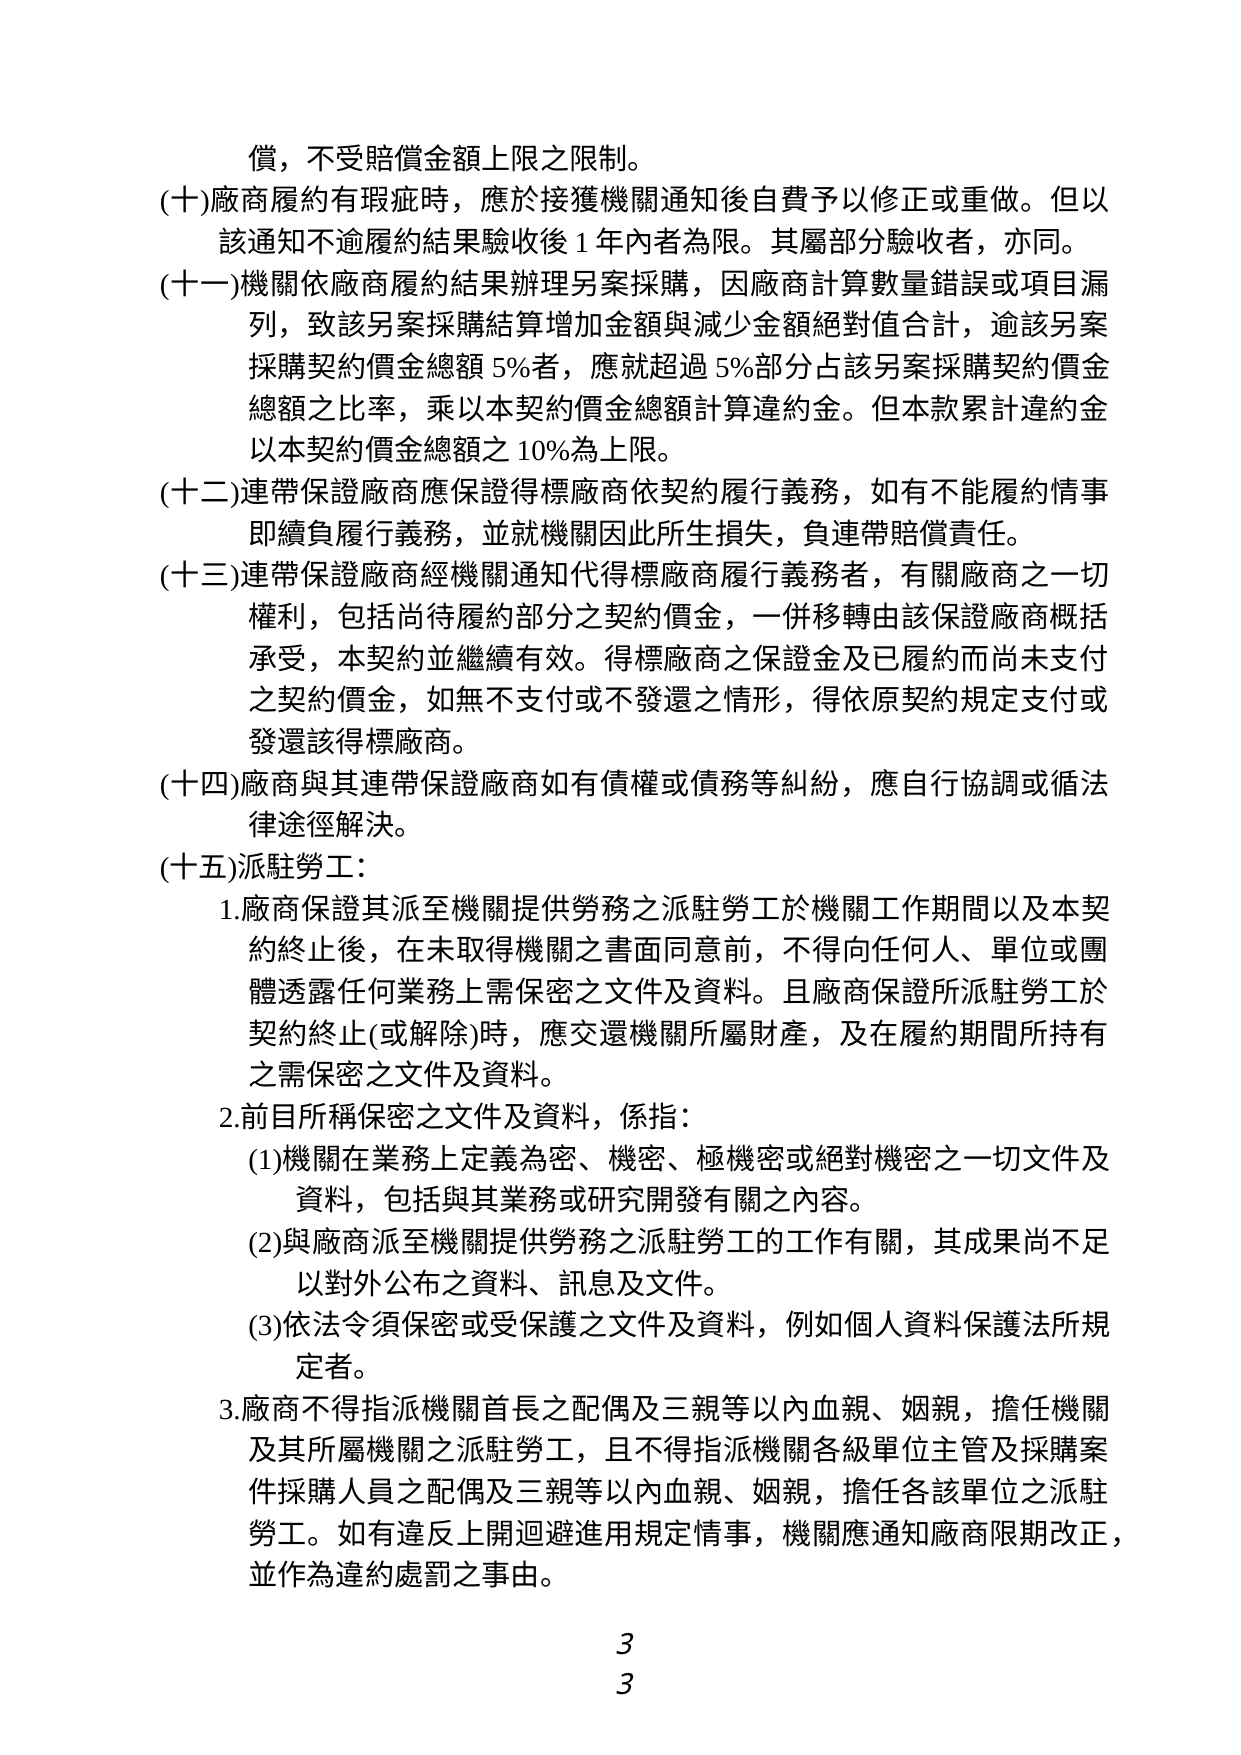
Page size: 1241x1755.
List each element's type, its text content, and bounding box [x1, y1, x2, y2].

text 1.廠商保證其派至機關提供勞務之派駐勞工於機關工作期間以及本契約終止後，在未取得機關之書面同意前，不得向任何人、單位或團體透露任何業務上需保密之文件及資料。且廠商保證所派駐勞工於契約終止(或解除)時，應交還機關所屬財產，及在履約期間所持有之需保密之文件及資料。 [218, 886, 1110, 1094]
text (十二)連帶保證廠商應保證得標廠商依契約履行義務，如有不能履約情事，即續負履行義務，並就機關因此所生損失，負連帶賠償責任。 [159, 469, 1110, 552]
text 償，不受賠償金額上限之限制。 [218, 136, 1110, 177]
text (十)廠商履約有瑕疵時，應於接獲機關通知後自費予以修正或重做。但以該通知不逾履約結果驗收後1年內者為限。其屬部分驗收者，亦同。 [159, 177, 1110, 261]
text (3)依法令須保密或受保護之文件及資料，例如個人資料保護法所規定者。 [248, 1302, 1110, 1386]
text (1)機關在業務上定義為密、機密、極機密或絕對機密之一切文件及資料，包括與其業務或研究開發有關之內容。 [248, 1136, 1110, 1219]
text (十一)機關依廠商履約結果辦理另案採購，因廠商計算數量錯誤或項目漏列，致該另案採購結算增加金額與減少金額絕對值合計，逾該另案採購契約價金總額5%者，應就超過5%部分占該另案採購契約價金總額之比率，乘以本契約價金總額計算違約金。但本款累計違約金以本契約價金總額之10%為上限。 [159, 261, 1110, 469]
text 2.前目所稱保密之文件及資料，係指： [218, 1094, 1110, 1136]
text (十四)廠商與其連帶保證廠商如有債權或債務等糾紛，應自行協調或循法律途徑解決。 [159, 761, 1110, 844]
text (十五)派駐勞工： [159, 844, 1110, 886]
text 3.廠商不得指派機關首長之配偶及三親等以內血親、姻親，擔任機關及其所屬機關之派駐勞工，且不得指派機關各級單位主管及採購案件採購人員之配偶及三親等以內血親、姻親，擔任各該單位之派駐勞工。如有違反上開迴避進用規定情事，機關應通知廠商限期改正，並作為違約處罰之事由。 [218, 1386, 1110, 1594]
text (十三)連帶保證廠商經機關通知代得標廠商履行義務者，有關廠商之一切權利，包括尚待履約部分之契約價金，一併移轉由該保證廠商概括承受，本契約並繼續有效。得標廠商之保證金及已履約而尚未支付之契約價金，如無不支付或不發還之情形，得依原契約規定支付或發還該得標廠商。 [159, 552, 1110, 761]
text (2)與廠商派至機關提供勞務之派駐勞工的工作有關，其成果尚不足以對外公布之資料、訊息及文件。 [248, 1219, 1110, 1302]
